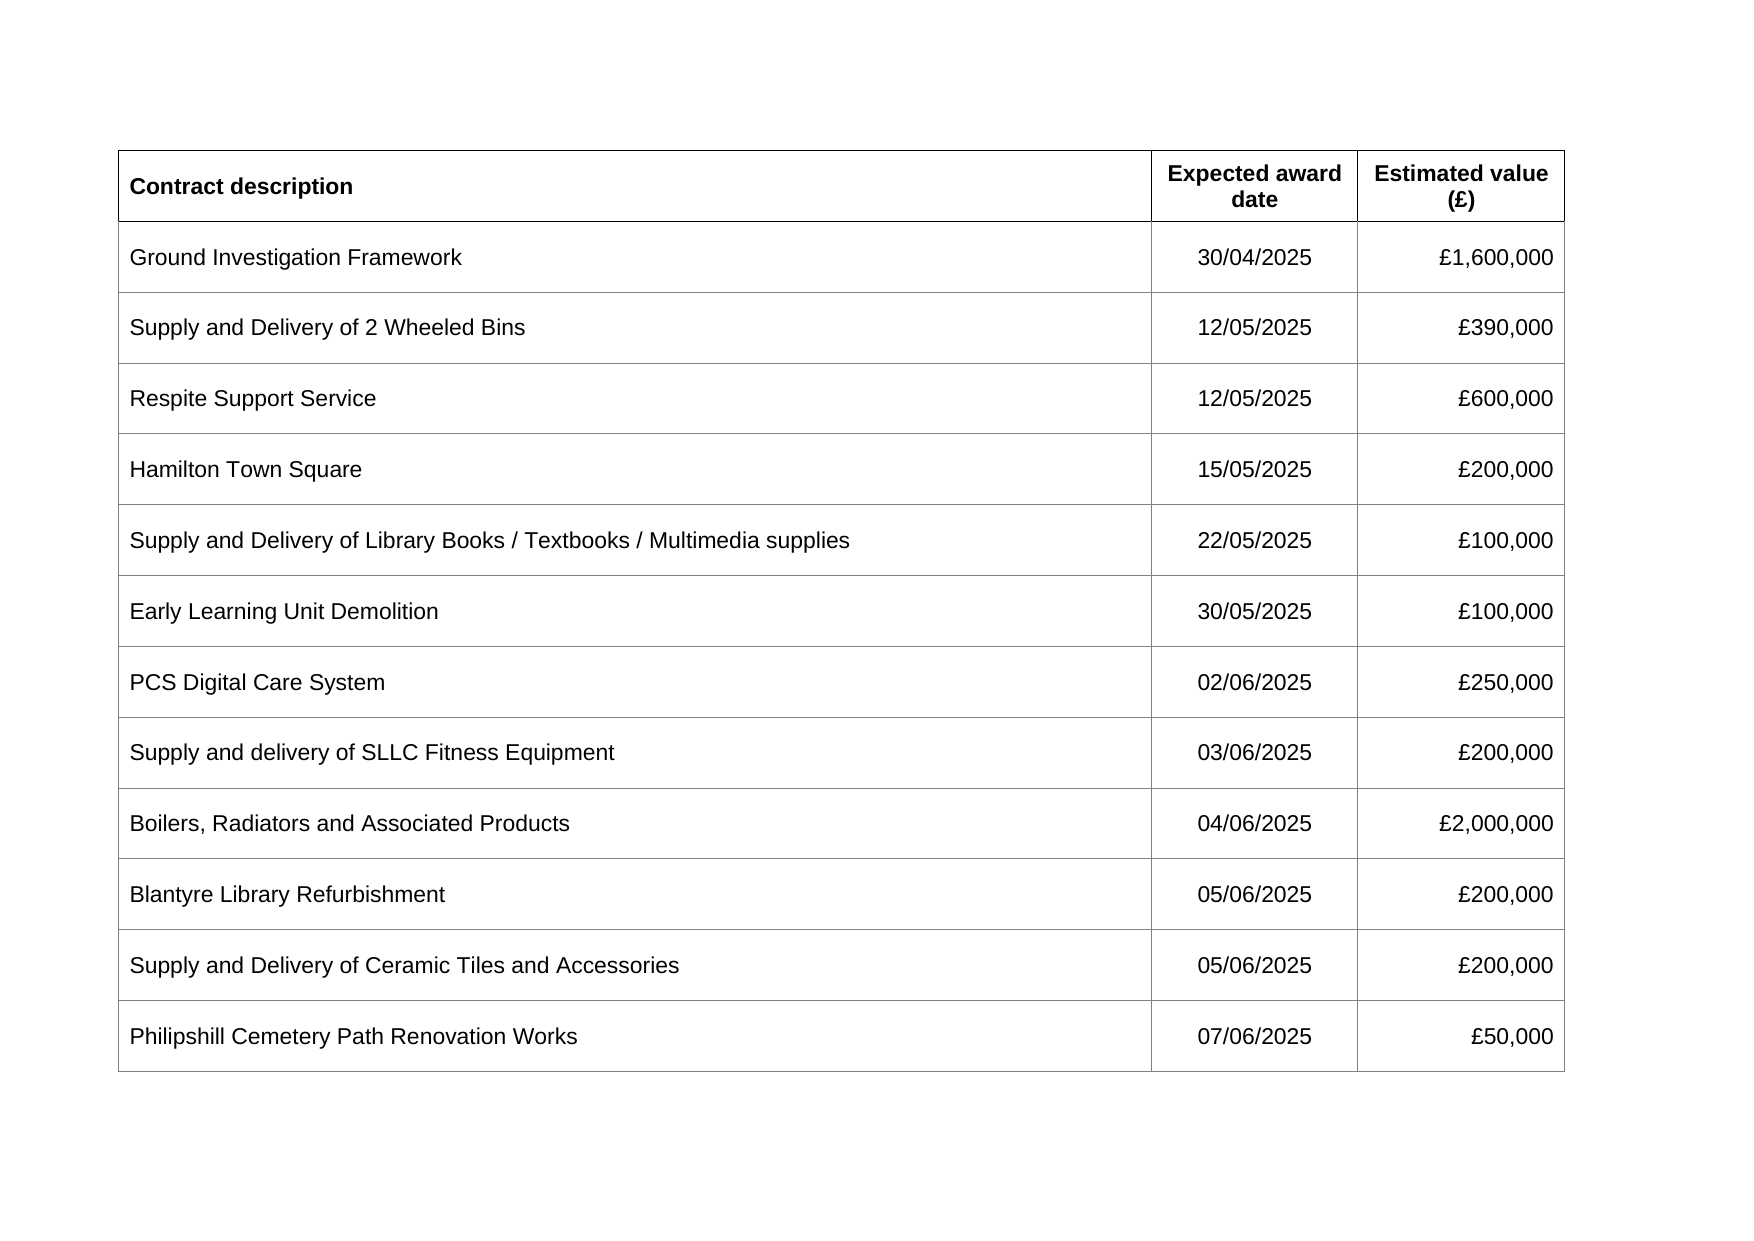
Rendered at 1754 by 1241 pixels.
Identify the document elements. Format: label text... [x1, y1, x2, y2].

table_cell £390,000 [1358, 293, 1564, 362]
table_cell Early Learning Unit Demolition [119, 576, 1151, 646]
table_cell £2,000,000 [1358, 789, 1564, 858]
table_cell Boilers, Radiators and Associated Products [119, 789, 1151, 858]
table_cell Philipshill Cemetery Path Renovation Works [119, 1001, 1151, 1071]
table_header Expected award date [1152, 151, 1357, 221]
table_cell £200,000 [1358, 434, 1564, 504]
table_cell 15/05/2025 [1152, 434, 1357, 504]
table_cell Blantyre Library Refurbishment [119, 859, 1151, 929]
table_cell Supply and Delivery of Ceramic Tiles and Accessories [119, 930, 1151, 1000]
table_cell £200,000 [1358, 859, 1564, 929]
table_cell £50,000 [1358, 1001, 1564, 1071]
table_cell PCS Digital Care System [119, 647, 1151, 717]
table_cell 30/05/2025 [1152, 576, 1357, 646]
table_cell 05/06/2025 [1152, 930, 1357, 1000]
table_cell Supply and delivery of SLLC Fitness Equipment [119, 718, 1151, 787]
table_cell Hamilton Town Square [119, 434, 1151, 504]
table_cell £100,000 [1358, 505, 1564, 575]
table_cell £600,000 [1358, 364, 1564, 433]
table_cell Supply and Delivery of 2 Wheeled Bins [119, 293, 1151, 362]
table_cell Supply and Delivery of Library Books / Textbooks / Multimedia supplies [119, 505, 1151, 575]
table_cell 30/04/2025 [1152, 222, 1357, 292]
table_cell £250,000 [1358, 647, 1564, 717]
table_cell 07/06/2025 [1152, 1001, 1357, 1071]
table_cell 04/06/2025 [1152, 789, 1357, 858]
table_cell 02/06/2025 [1152, 647, 1357, 717]
table_cell £200,000 [1358, 930, 1564, 1000]
table_cell 05/06/2025 [1152, 859, 1357, 929]
table_cell £100,000 [1358, 576, 1564, 646]
table_cell 22/05/2025 [1152, 505, 1357, 575]
table_cell 03/06/2025 [1152, 718, 1357, 787]
table_header Estimated value (£) [1358, 151, 1564, 221]
table_cell 12/05/2025 [1152, 364, 1357, 433]
table_cell Ground Investigation Framework [119, 222, 1151, 292]
table_cell Respite Support Service [119, 364, 1151, 433]
table_cell £1,600,000 [1358, 222, 1564, 292]
table_cell 12/05/2025 [1152, 293, 1357, 362]
table_header Contract description [119, 151, 1151, 221]
table_cell £200,000 [1358, 718, 1564, 787]
